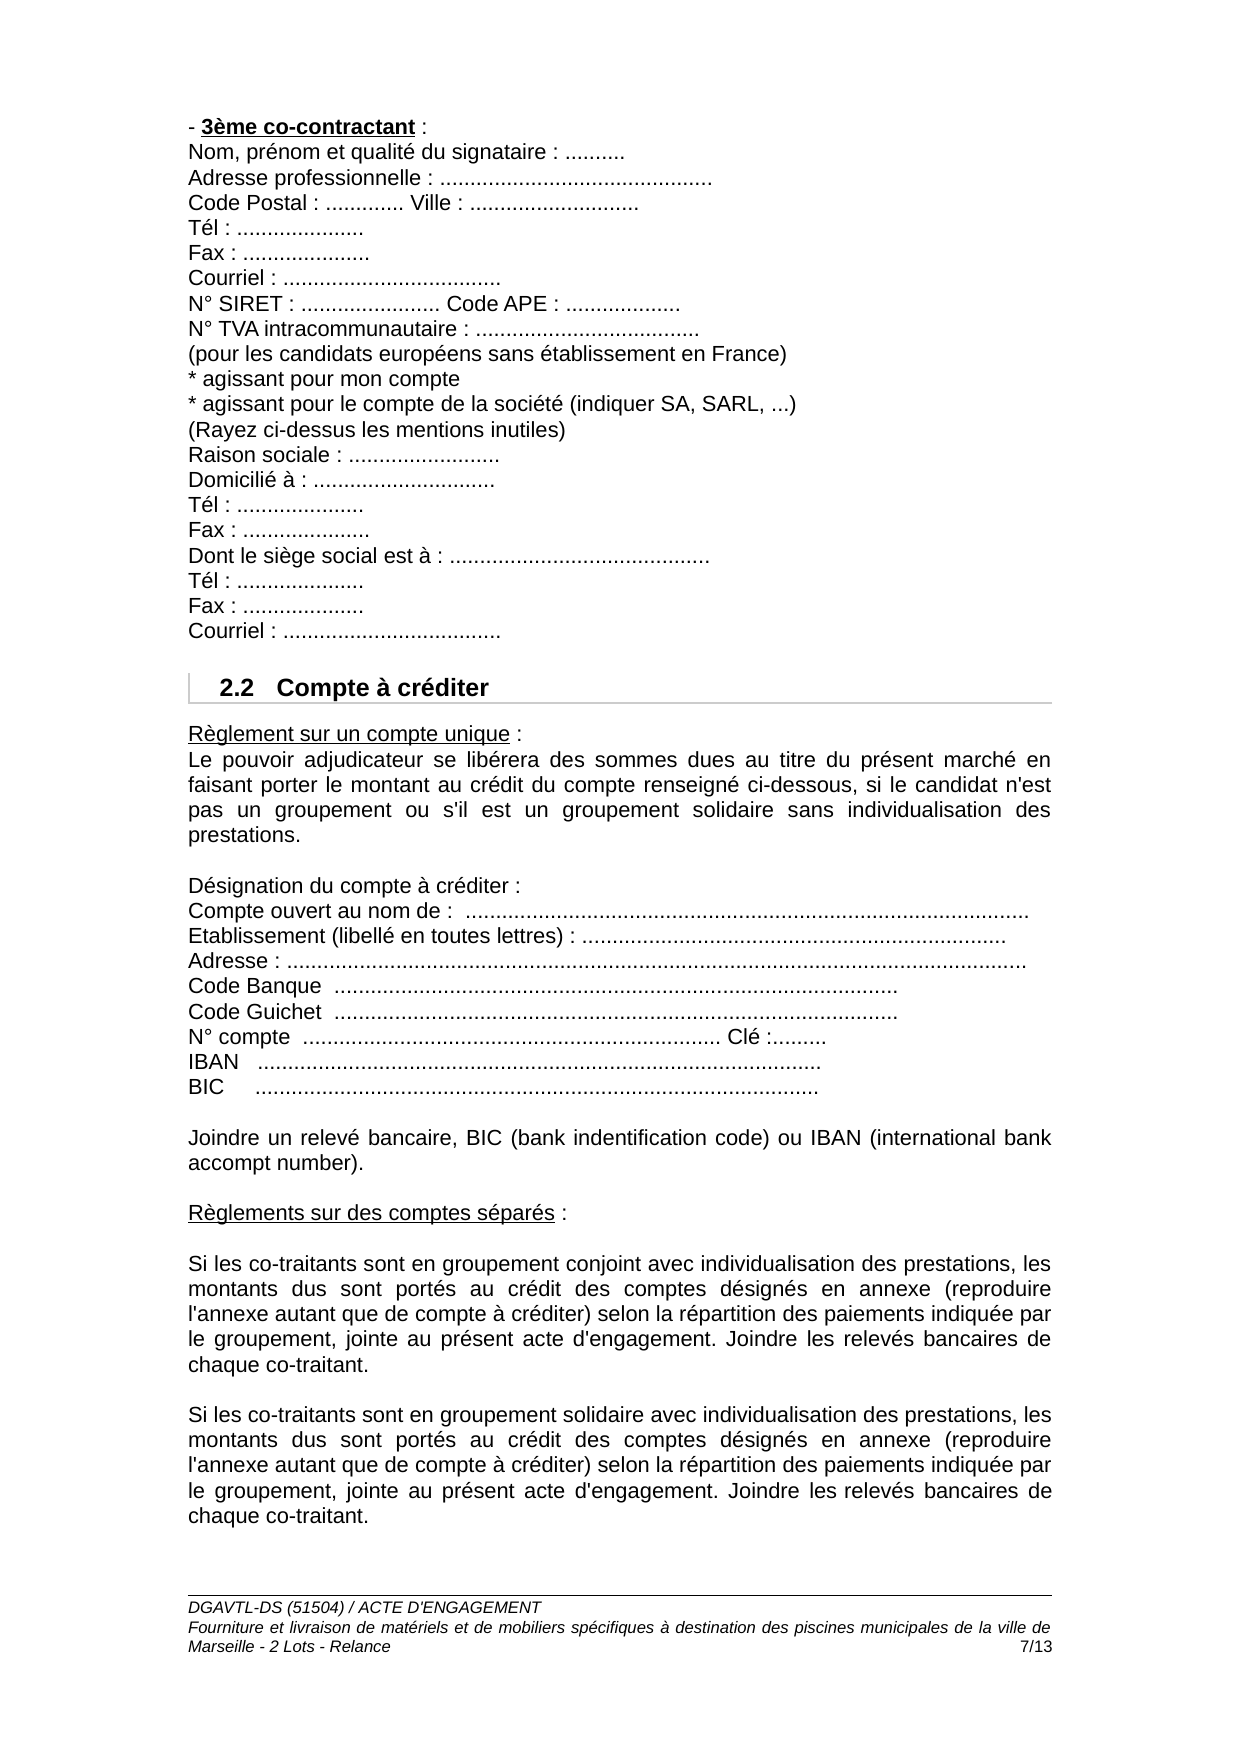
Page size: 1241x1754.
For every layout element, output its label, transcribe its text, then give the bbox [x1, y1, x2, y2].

text Fax : ..................... [188, 517, 1052, 542]
text Etablissement (libellé en toutes lettres) : ...................................................................... [188, 923, 1052, 948]
text Si les co-traitants sont en groupement conjoint avec individualisation des prestations, les montants dus sont portés au crédit des comptes désignés en annexe (reproduire l'annexe autant que de compte à créditer) selon la répartition des paiements indiquée par le groupement, jointe au présent acte d'engagement. Joindre les relevés bancaires de chaque co-traitant. [188, 1251, 1052, 1377]
text Courriel : .................................... [188, 618, 1052, 643]
text Tél : ..................... [188, 215, 1052, 240]
text Règlements sur des comptes séparés : [188, 1200, 1052, 1226]
text Joindre un relevé bancaire, BIC (bank indentification code) ou IBAN (international bank accompt number). [188, 1125, 1052, 1175]
text N° TVA intracommunautaire : ..................................... [188, 316, 1052, 341]
text Nom, prénom et qualité du signataire : .......... [188, 139, 1052, 164]
subtitle Compte à créditer [190, 673, 1052, 702]
text Code Guichet ............................................................................................. [188, 999, 1052, 1024]
text (pour les candidats européens sans établissement en France) [188, 341, 1052, 366]
text Compte ouvert au nom de : ............................................................................................. [188, 898, 1052, 923]
text Règlement sur un compte unique : [188, 721, 1052, 747]
text BIC ............................................................................................. [188, 1074, 1052, 1099]
text * agissant pour mon compte [188, 366, 1052, 391]
text Adresse professionnelle : ............................................. [188, 164, 1052, 189]
text * agissant pour le compte de la société (indiquer SA, SARL, ...) [188, 391, 1052, 416]
text Code Banque ............................................................................................. [188, 973, 1052, 999]
text Fax : ..................... [188, 240, 1052, 265]
text Dont le siège social est à : ........................................... [188, 542, 1052, 568]
text Courriel : .................................... [188, 265, 1052, 290]
text N° compte ..................................................................... Clé :......... [188, 1024, 1052, 1049]
text N° SIRET : ....................... Code APE : ................... [188, 290, 1052, 316]
text Désignation du compte à créditer : [188, 873, 1052, 898]
text Tél : ..................... [188, 568, 1052, 593]
text Domicilié à : .............................. [188, 467, 1052, 492]
text Raison sociale : ......................... [188, 442, 1052, 467]
text Code Postal : ............. Ville : ............................ [188, 189, 1052, 215]
text Tél : ..................... [188, 492, 1052, 517]
text Si les co-traitants sont en groupement solidaire avec individualisation des prestations, les montants dus sont portés au crédit des comptes désignés en annexe (reproduire l'annexe autant que de compte à créditer) selon la répartition des paiements indiquée par le groupement, jointe au présent acte d'engagement. Joindre les relevés bancaires de chaque co-traitant. [188, 1402, 1052, 1528]
text IBAN ............................................................................................. [188, 1049, 1052, 1074]
text (Rayez ci-dessus les mentions inutiles) [188, 416, 1052, 442]
text Le pouvoir adjudicateur se libérera des sommes dues au titre du présent marché en faisant porter le montant au crédit du compte renseigné ci-dessous, si le candidat n'est pas un groupement ou s'il est un groupement solidaire sans individualisation des prestations. [188, 747, 1052, 847]
text - 3ème co-contractant : [188, 114, 1052, 139]
text Fax : .................... [188, 593, 1052, 618]
text Adresse : .......................................................................................................................... [188, 948, 1052, 973]
